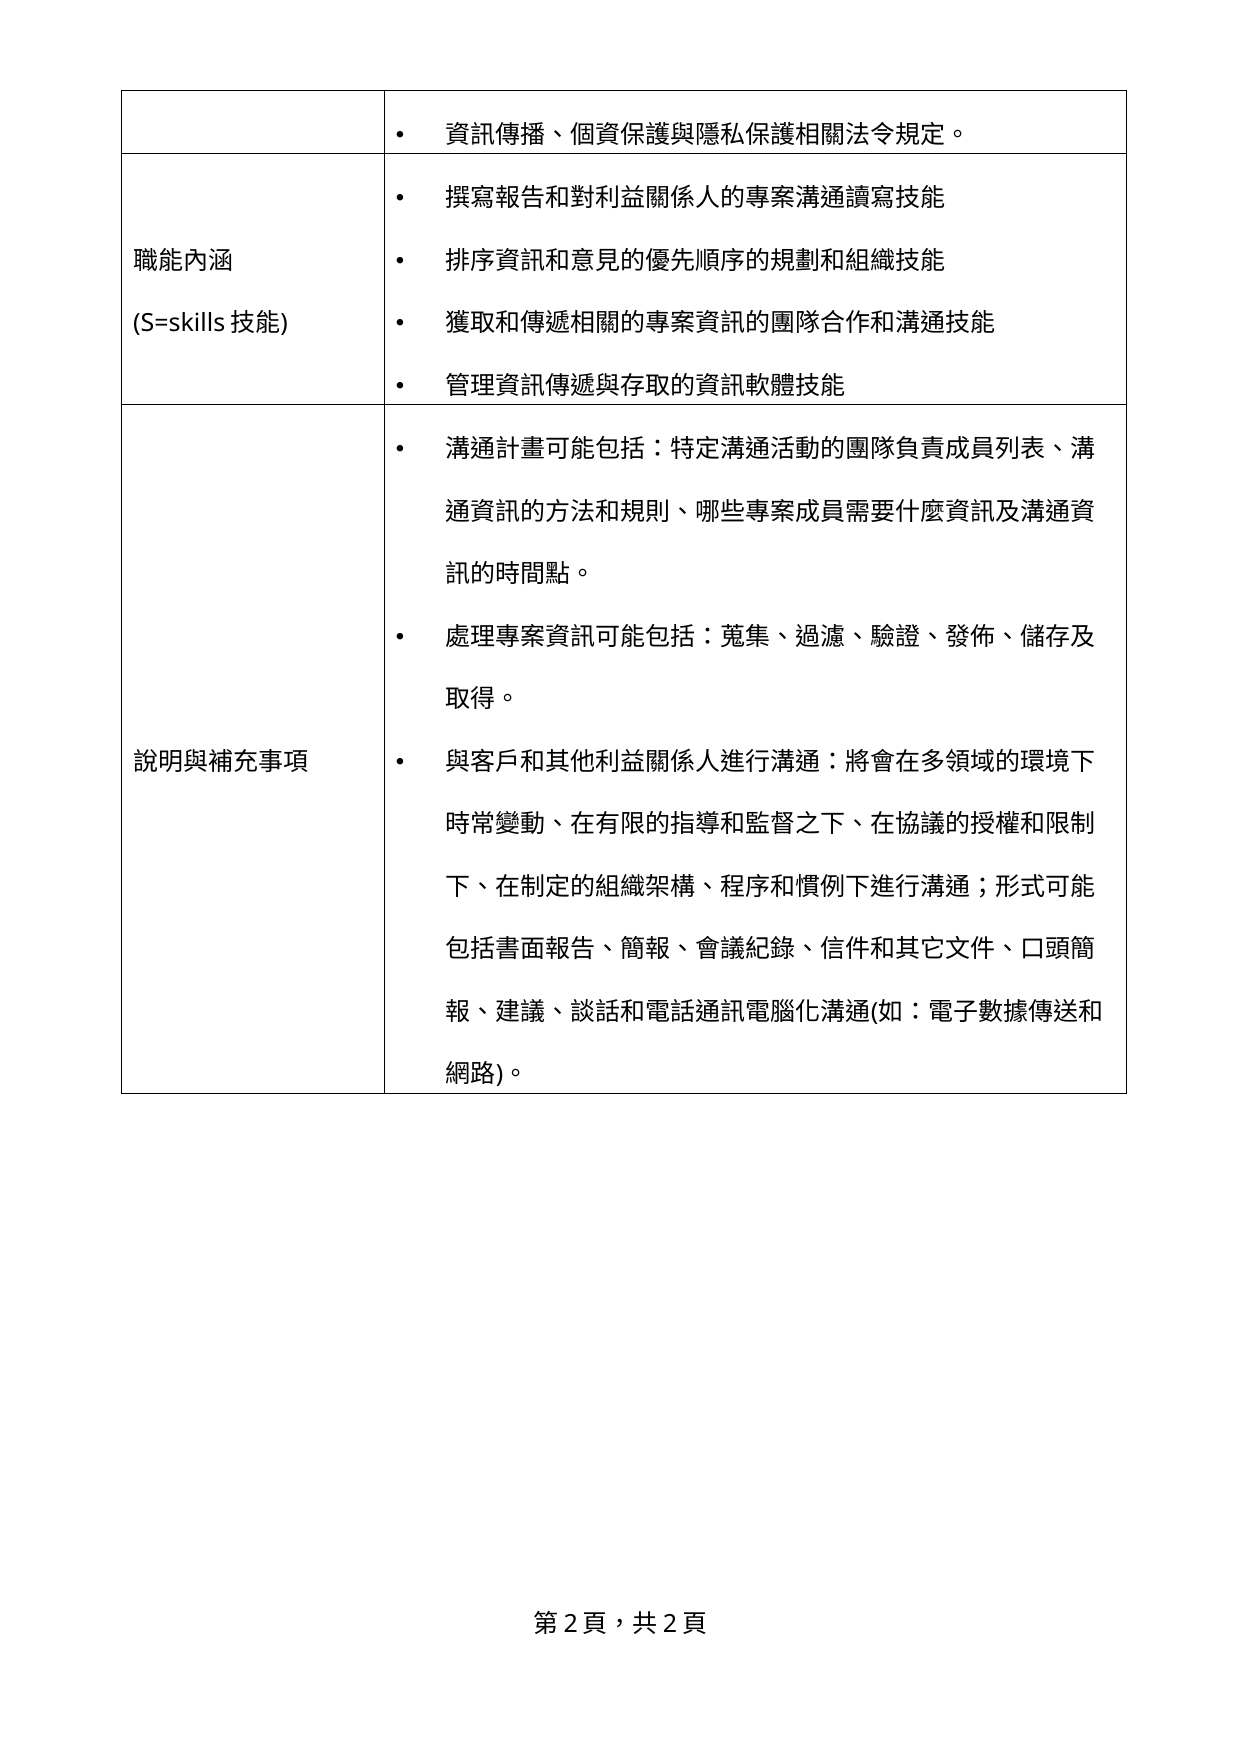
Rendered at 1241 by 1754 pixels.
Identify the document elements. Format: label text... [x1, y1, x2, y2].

table_cell 說明與補充事項 [122, 405, 384, 1093]
table_cell [122, 91, 384, 153]
table_cell 撰寫報告和對利益關係人的專案溝通讀寫技能 排序資訊和意見的優先順序的規劃和組織技能 獲取和傳遞相關的專案資訊的團隊合作和溝通技能 管理資訊傳遞與存取的資訊軟體技能 [385, 154, 1126, 404]
table_cell 溝通計畫可能包括：特定溝通活動的團隊負責成員列表、溝通資訊的方法和規則、哪些專案成員需要什麼資訊及溝通資訊的時間點。 處理專案資訊可能包括：蒐集、過濾、驗證、發佈、儲存及取得。 與客戶和其他利益關係人進行溝通：將會在多領域的環境下時常變動、在有限的指導和監督之下、在協議的授權和限制下、在制定的組織架構、程序和慣例下進行溝通；形式可能包括書面報告、簡報、會議紀錄、信件和其它文件、口頭簡報、建議、談話和電話通訊電腦化溝通(如：電子數據傳送和網路)。 [385, 405, 1126, 1093]
table_cell 有效溝通之原理與理論 專案生命週期與溝通管理 資訊傳播、個資保護與隱私保護相關法令規定。 [385, 91, 1126, 153]
table_cell 職能內涵 (S=skills技能) [122, 154, 384, 404]
